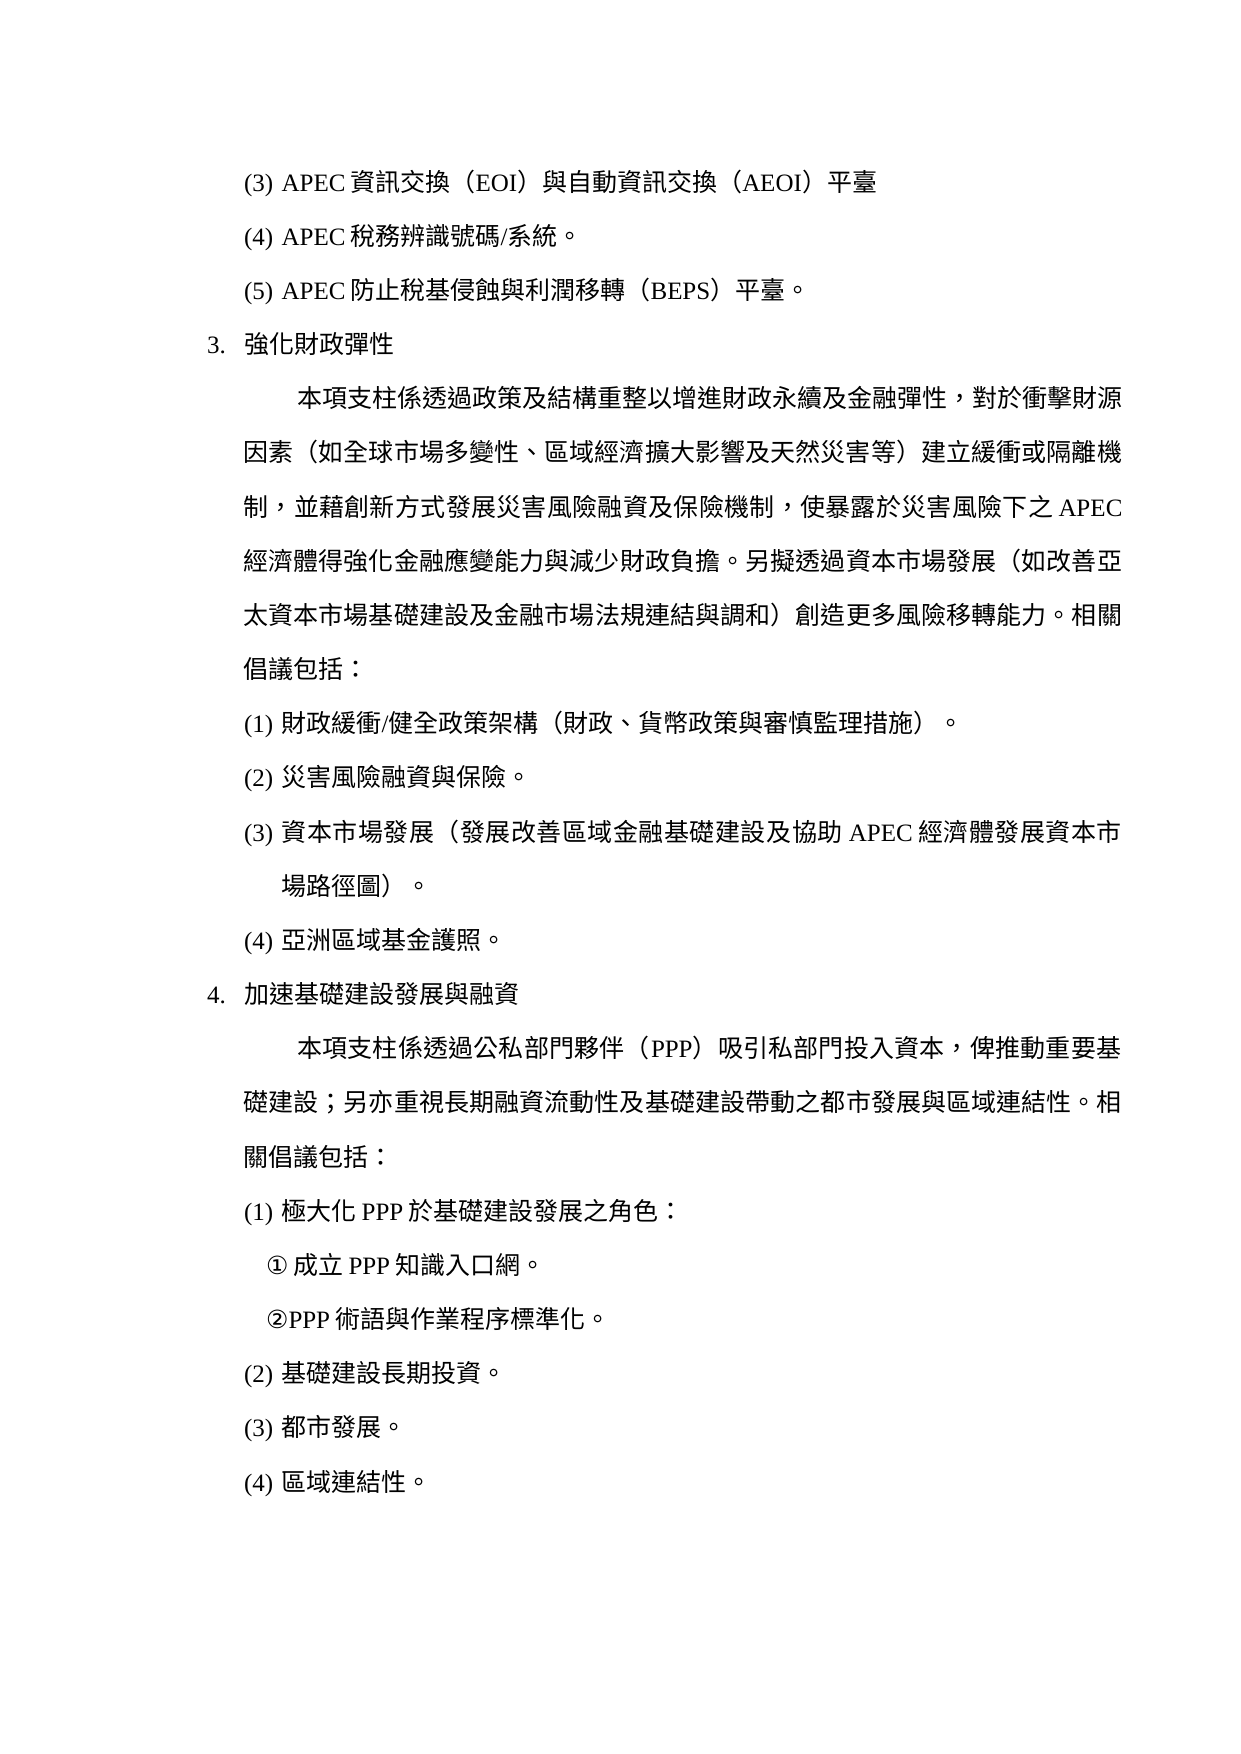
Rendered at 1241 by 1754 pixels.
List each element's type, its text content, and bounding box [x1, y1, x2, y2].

list 資本市場發展（發展改善區域金融基礎建設及協助APEC經濟體發展資本市場路徑圖）。 [244, 798, 1122, 906]
list 都市發展。 [244, 1393, 1122, 1448]
list 財政緩衝/健全政策架構（財政、貨幣政策與審慎監理措施）。 [244, 689, 1122, 743]
list 災害風險融資與保險。 [244, 743, 1122, 798]
list 強化財政彈性 [207, 310, 1122, 364]
text 本項支柱係透過政策及結構重整以增進財政永續及金融彈性，對於衝擊財源因素（如全球市場多變性、區域經濟擴大影響及天然災害等）建立緩衝或隔離機制，並藉創新方式發展災害風險融資及保險機制，使暴露於災害風險下之APEC經濟體得強化金融應變能力與減少財政負擔。另擬透過資本市場發展（如改善亞太資本市場基礎建設及金融市場法規連結與調和）創造更多風險移轉能力。相關倡議包括： [243, 364, 1122, 689]
list 極大化PPP於基礎建設發展之角色： [244, 1177, 1122, 1231]
list 基礎建設長期投資。 [244, 1339, 1122, 1393]
text 本項支柱係透過公私部門夥伴（PPP）吸引私部門投入資本，俾推動重要基礎建設；另亦重視長期融資流動性及基礎建設帶動之都市發展與區域連結性。相關倡議包括： [243, 1014, 1122, 1177]
list 亞洲區域基金護照。 [244, 906, 1122, 960]
list 加速基礎建設發展與融資 [207, 960, 1122, 1014]
list 區域連結性。 [244, 1448, 1122, 1502]
text ②PPP術語與作業程序標準化。 [266, 1285, 1122, 1339]
text ①成立PPP知識入口網。 [266, 1231, 1122, 1285]
list APEC防止稅基侵蝕與利潤移轉（BEPS）平臺。 [244, 256, 1122, 310]
list APEC資訊交換（EOI）與自動資訊交換（AEOI）平臺 [244, 148, 1122, 202]
list APEC稅務辨識號碼/系統。 [244, 202, 1122, 256]
